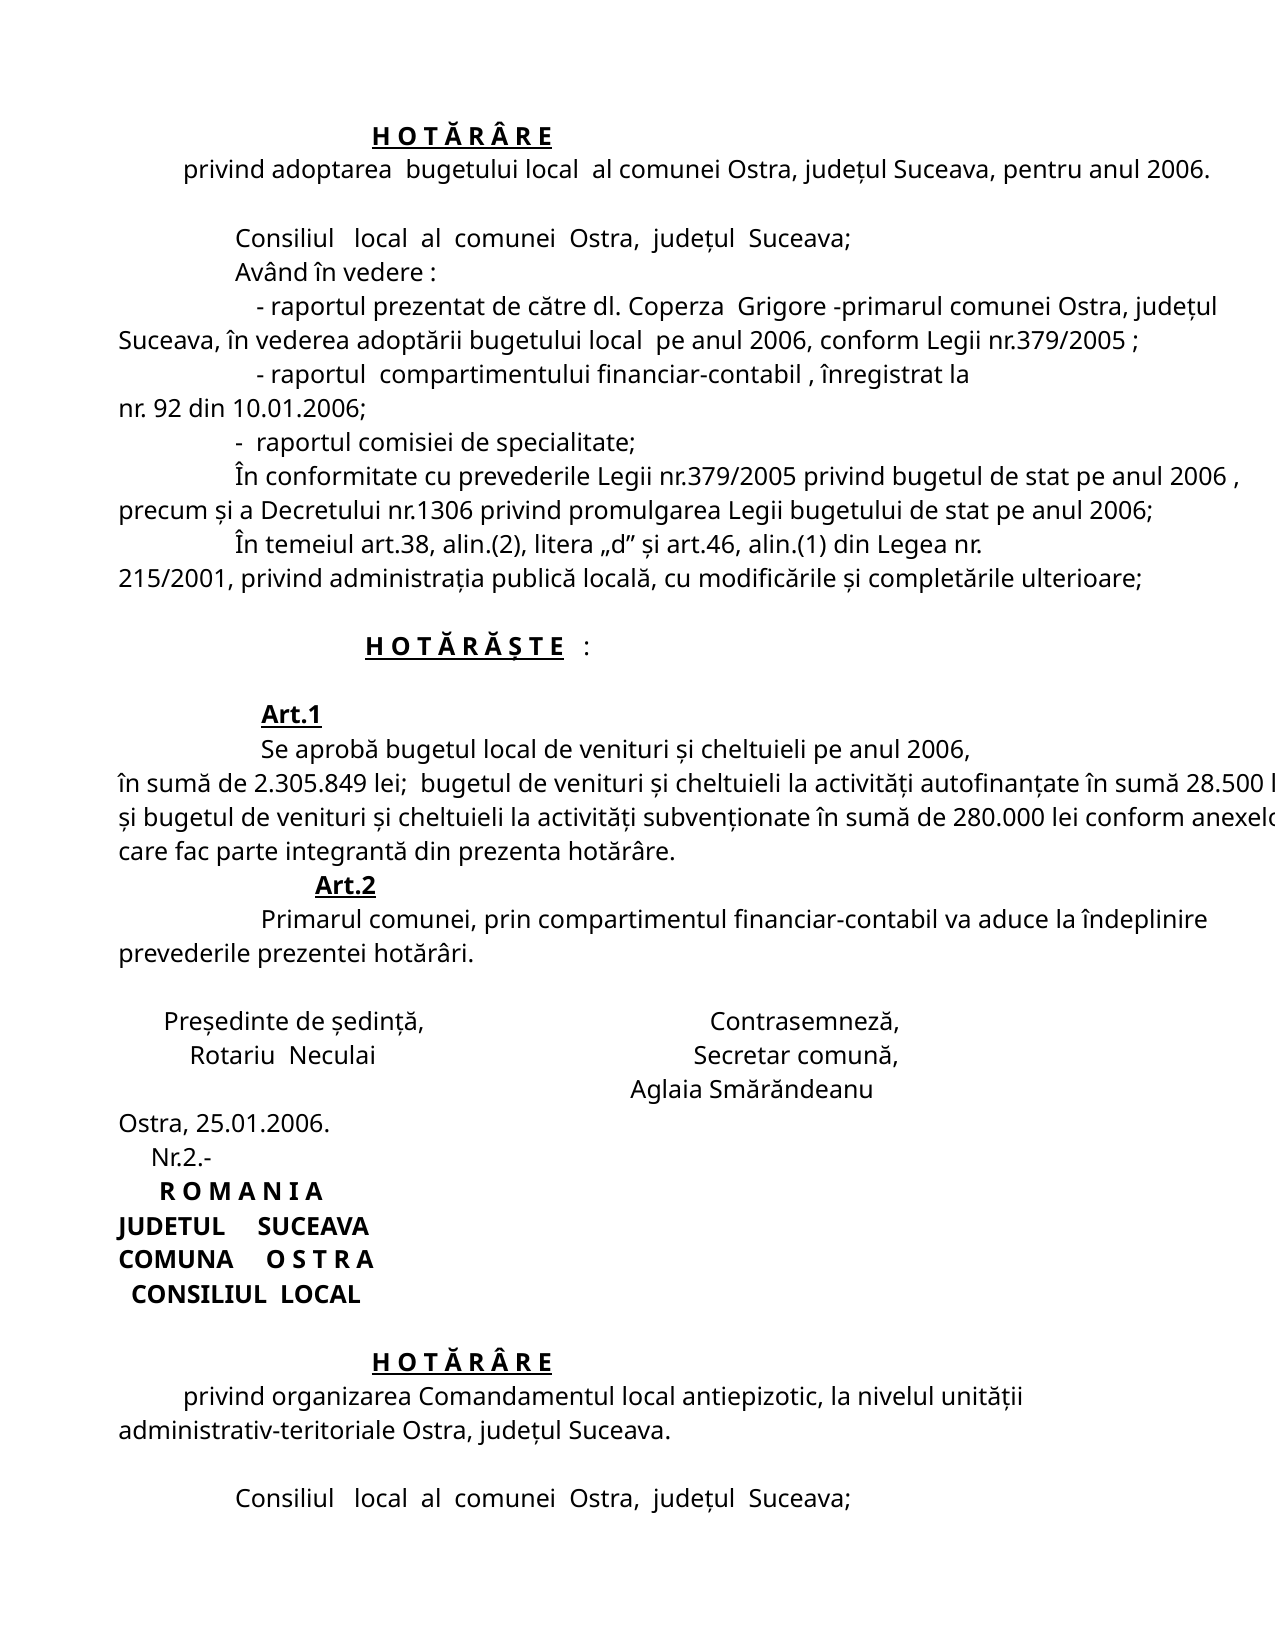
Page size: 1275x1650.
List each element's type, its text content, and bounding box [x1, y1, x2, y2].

text 215/2001, privind administraţia publică locală, cu modificările şi completările ulterioare; [118, 561, 1275, 595]
text Nr.2.- [118, 1140, 1275, 1174]
text Preşedinte de şedinţă, Contrasemneză, [118, 1004, 1275, 1038]
text În conformitate cu prevederile Legii nr.379/2005 privind bugetul de stat pe anul 2006 , precum şi a Decretului nr.1306 privind promulgarea Legii bugetului de stat pe anul 2006; [118, 459, 1275, 527]
text Aglaia Smărăndeanu [118, 1072, 1275, 1106]
text Consiliul local al comunei Ostra, judeţul Suceava; [118, 220, 1275, 254]
text administrativ-teritoriale Ostra, judeţul Suceava. [118, 1412, 1275, 1447]
text Rotariu Neculai Secretar comună, [118, 1038, 1275, 1072]
text Având în vedere : [118, 254, 1275, 288]
text Art.1 [118, 697, 1275, 731]
text Art.2 [118, 867, 1275, 902]
text Se aprobă bugetul local de venituri şi cheltuieli pe anul 2006, [118, 731, 1275, 765]
text Consiliul local al comunei Ostra, judeţul Suceava; [118, 1481, 1275, 1515]
text - raportul prezentat de către dl. Coperza Grigore -primarul comunei Ostra, judeţul Suceava, în vederea adoptării bugetului local pe anul 2006, conform Legii nr.379/2005 ; [118, 288, 1275, 357]
text H O T Ă R Ă Ş T E : [118, 629, 1275, 663]
text privind organizarea Comandamentul local antiepizotic, la nivelul unităţii [118, 1378, 1275, 1412]
text - raportul comisiei de specialitate; [118, 425, 1275, 459]
subtitle CONSILIUL LOCAL [118, 1276, 1275, 1310]
text COMUNA O S T R A [118, 1242, 1275, 1276]
text - raportul compartimentului financiar-contabil , înregistrat la [185, 357, 1275, 391]
text Ostra, 25.01.2006. [118, 1106, 1275, 1140]
text privind adoptarea bugetului local al comunei Ostra, judeţul Suceava, pentru anul 2006. [118, 152, 1275, 186]
text nr. 92 din 10.01.2006; [118, 391, 1275, 425]
text H O T Ă R Â R E [118, 1344, 1275, 1378]
text JUDETUL SUCEAVA [118, 1208, 1275, 1242]
text în sumă de 2.305.849 lei; bugetul de venituri şi cheltuieli la activităţi autofinanţate în sumă 28.500 lei şi bugetul de venituri şi cheltuieli la activităţi subvenţionate în sumă de 280.000 lei conform anexelor care fac parte integrantă din prezenta hotărâre. [118, 765, 1275, 867]
text Primarul comunei, prin compartimentul financiar-contabil va aduce la îndeplinire prevederile prezentei hotărâri. [118, 902, 1275, 970]
text R O M A N I A [44, 1174, 1275, 1208]
text În temeiul art.38, alin.(2), litera „d” şi art.46, alin.(1) din Legea nr. [118, 527, 1275, 561]
text H O T Ă R Â R E [118, 118, 1275, 152]
